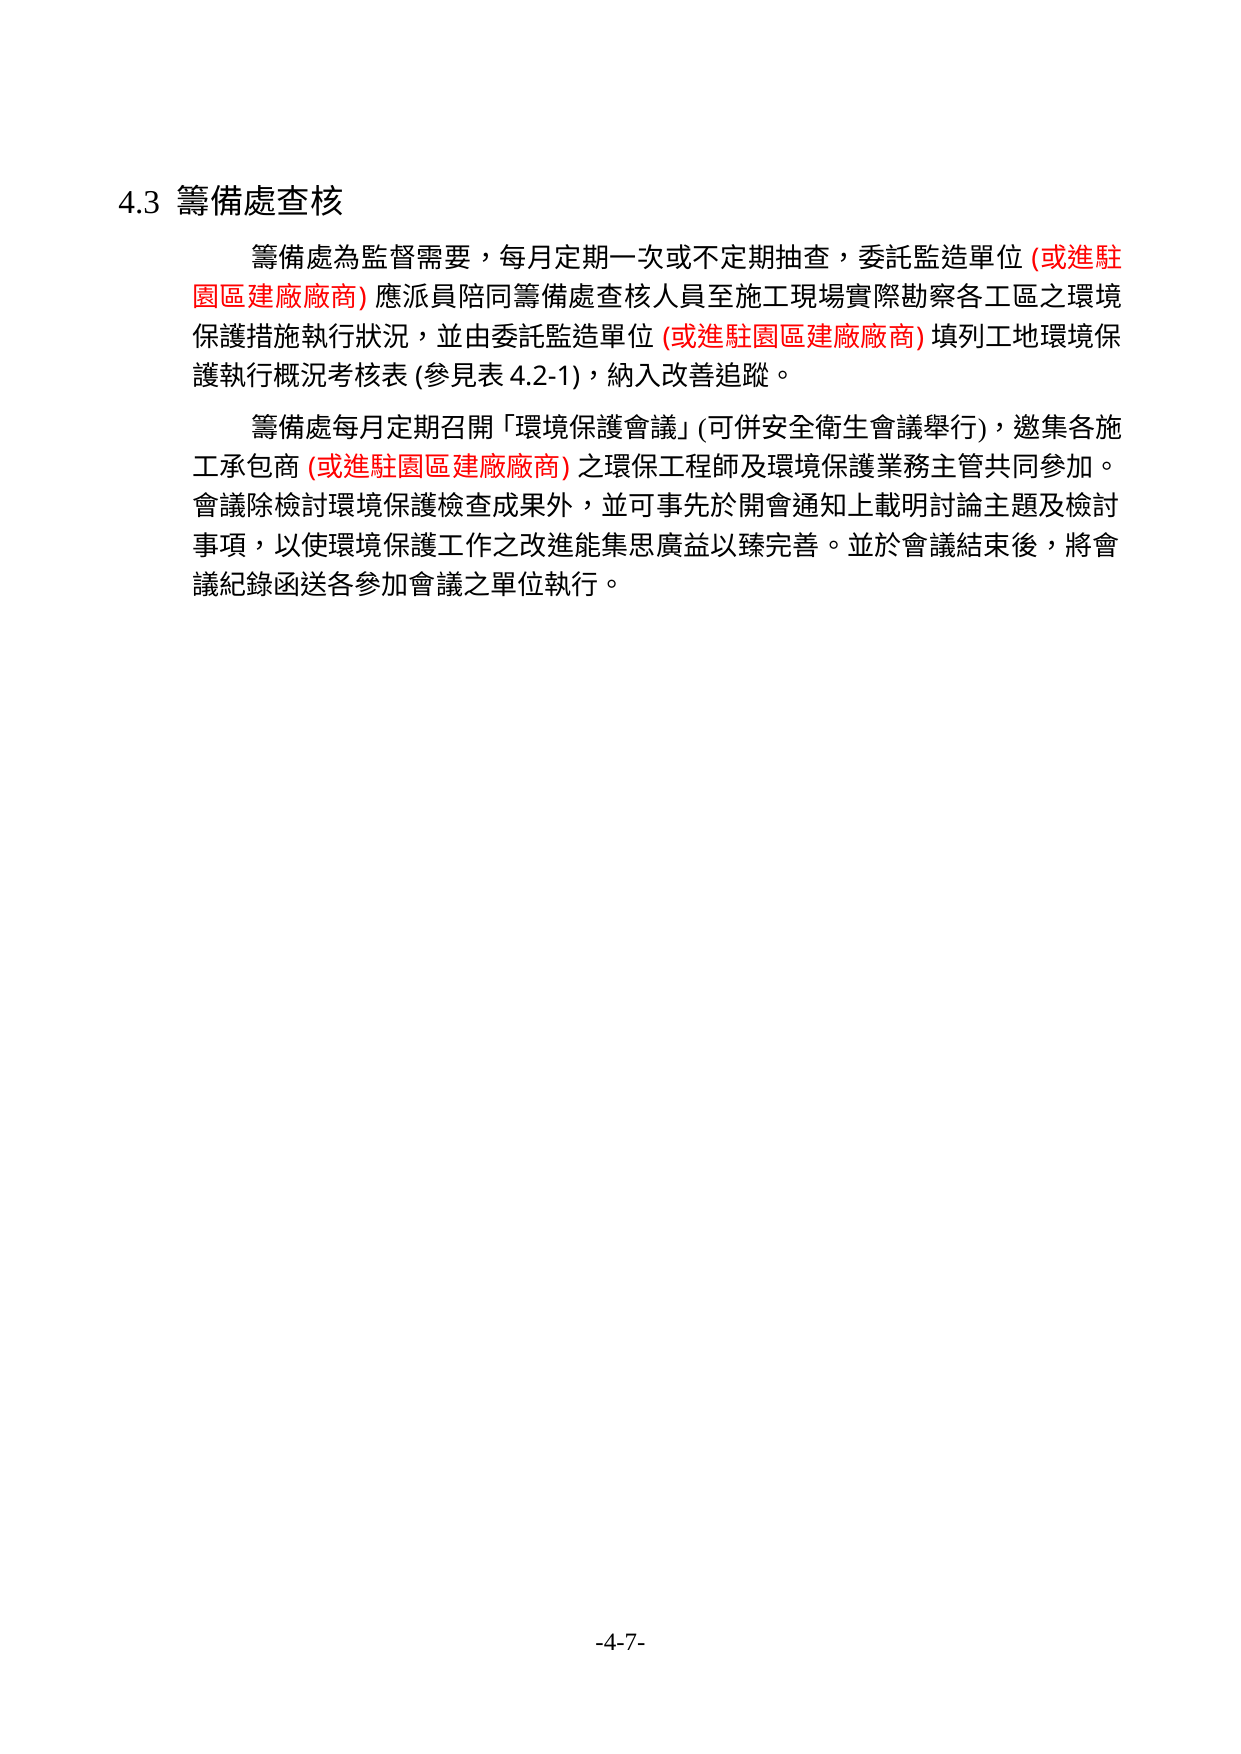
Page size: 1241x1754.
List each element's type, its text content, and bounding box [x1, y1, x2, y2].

subtitle 4.3 籌備處查核 [118, 175, 1122, 223]
text 籌備處為監督需要，每月定期一次或不定期抽查，委託監造單位 (或進駐園區建廠廠商) 應派員陪同籌備處查核人員至施工現場實際勘察各工區之環境保護措施執行狀況，並由委託監造單位 (或進駐園區建廠廠商) 填列工地環境保護執行概況考核表 (參見表4.2-1)，納入改善追蹤。 [192, 236, 1122, 393]
text 籌備處每月定期召開「環境保護會議」(可併安全衛生會議舉行)，邀集各施工承包商 (或進駐園區建廠廠商) 之環保工程師及環境保護業務主管共同參加。會議除檢討環境保護檢查成果外，並可事先於開會通知上載明討論主題及檢討事項，以使環境保護工作之改進能集思廣益以臻完善。並於會議結束後，將會議紀錄函送各參加會議之單位執行。 [192, 406, 1122, 602]
